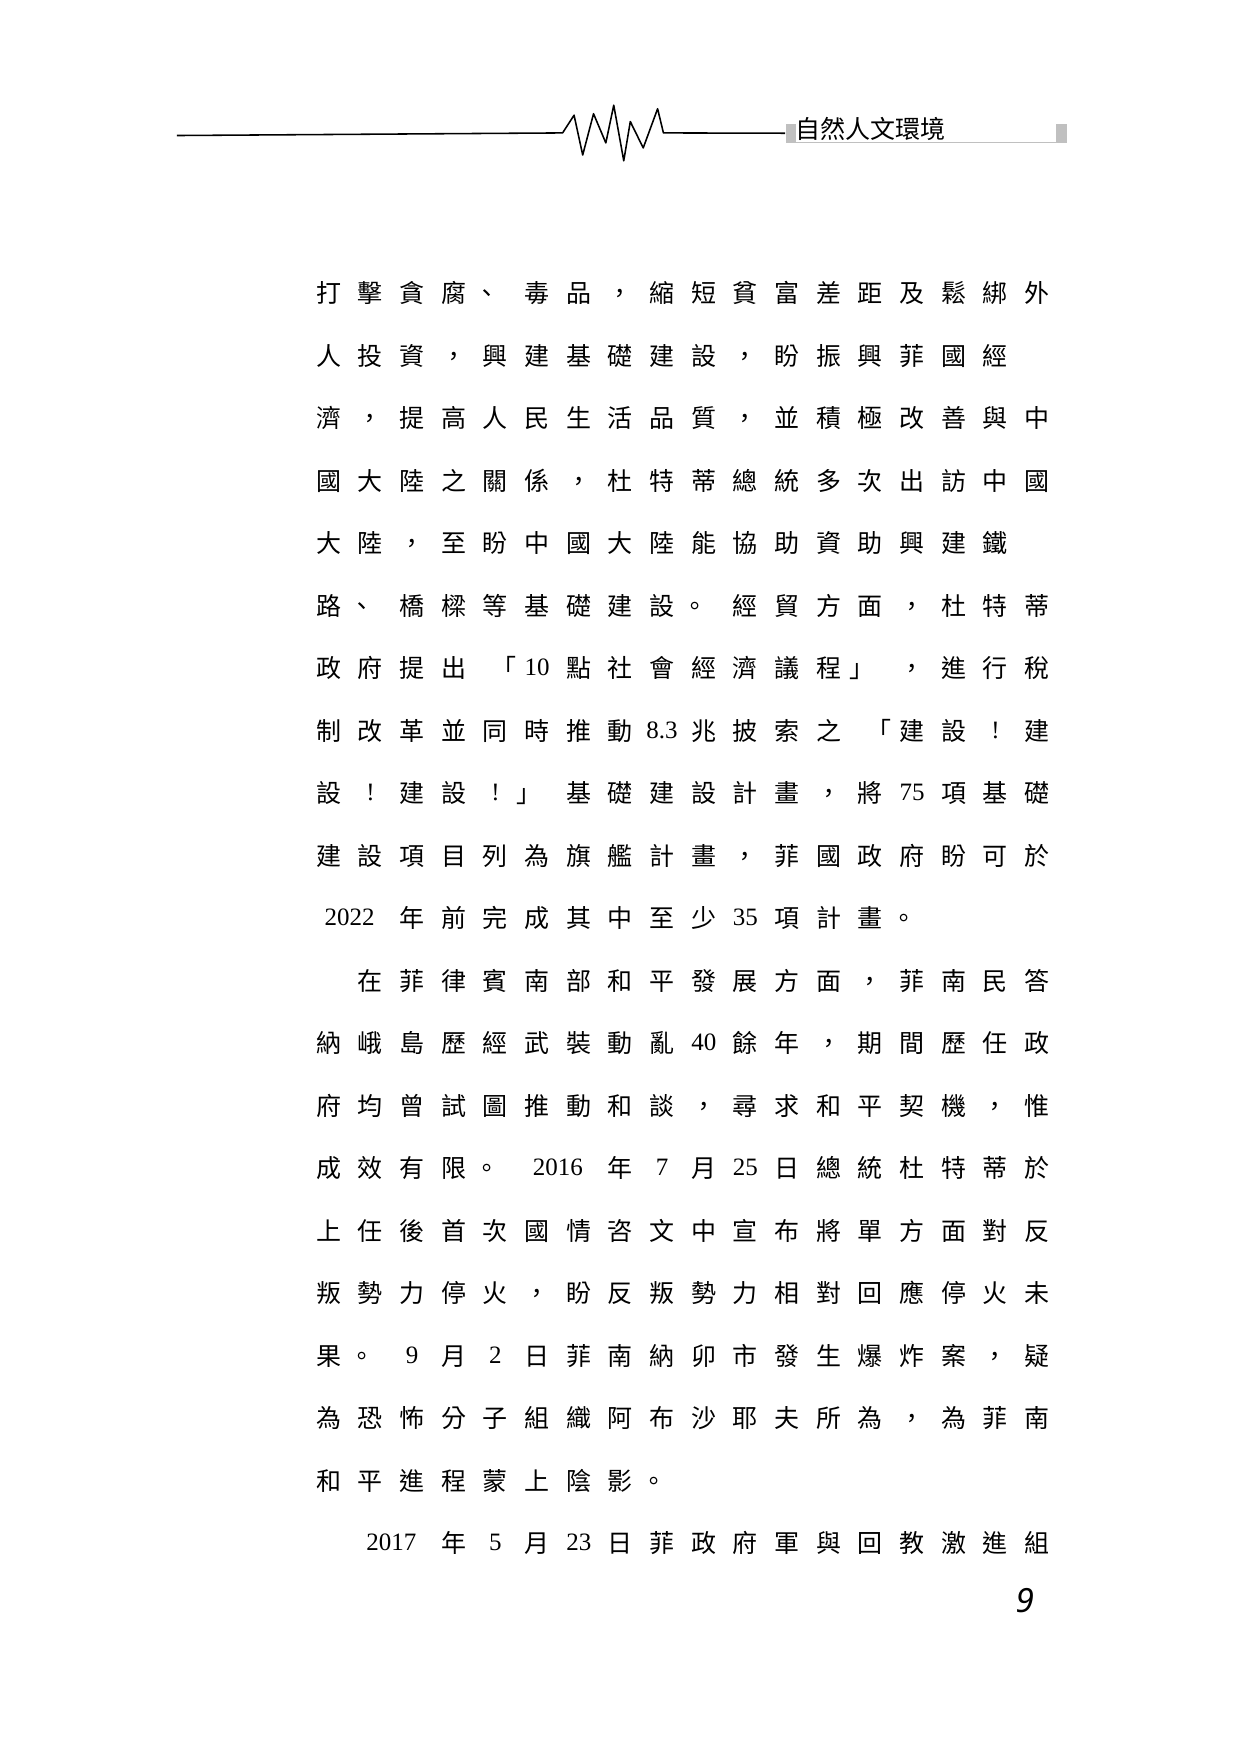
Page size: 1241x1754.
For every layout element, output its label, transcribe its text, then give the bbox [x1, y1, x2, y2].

text 在菲律賓南部和平發展方面，菲南民答納峨島歷經武裝動亂40餘年，期間歷任政府均曾試圖推動和談，尋求和平契機，惟成效有限。2016年7月25日總統杜特蒂於上任後首次國情咨文中宣布將單方面對反叛勢力停火，盼反叛勢力相對回應停火未果。9月2日菲南納卯市發生爆炸案，疑為恐怖分子組織阿布沙耶夫所為，為菲南和平進程蒙上陰影。 [281, 938, 1058, 1500]
text 2017年5月23日菲政府軍與回教激進組 [281, 1500, 1058, 1563]
text 打擊貪腐、毒品，縮短貧富差距及鬆綁外人投資，興建基礎建設，盼振興菲國經濟，提高人民生活品質，並積極改善與中國大陸之關係，杜特蒂總統多次出訪中國大陸，至盼中國大陸能協助資助興建鐵路、橋樑等基礎建設。經貿方面，杜特蒂政府提出「10點社會經濟議程」，進行稅制改革並同時推動8.3兆披索之「建設!建設!建設!」基礎建設計畫，將75項基礎建設項目列為旗艦計畫，菲國政府盼可於2022年前完成其中至少35項計畫。 [281, 250, 1058, 938]
